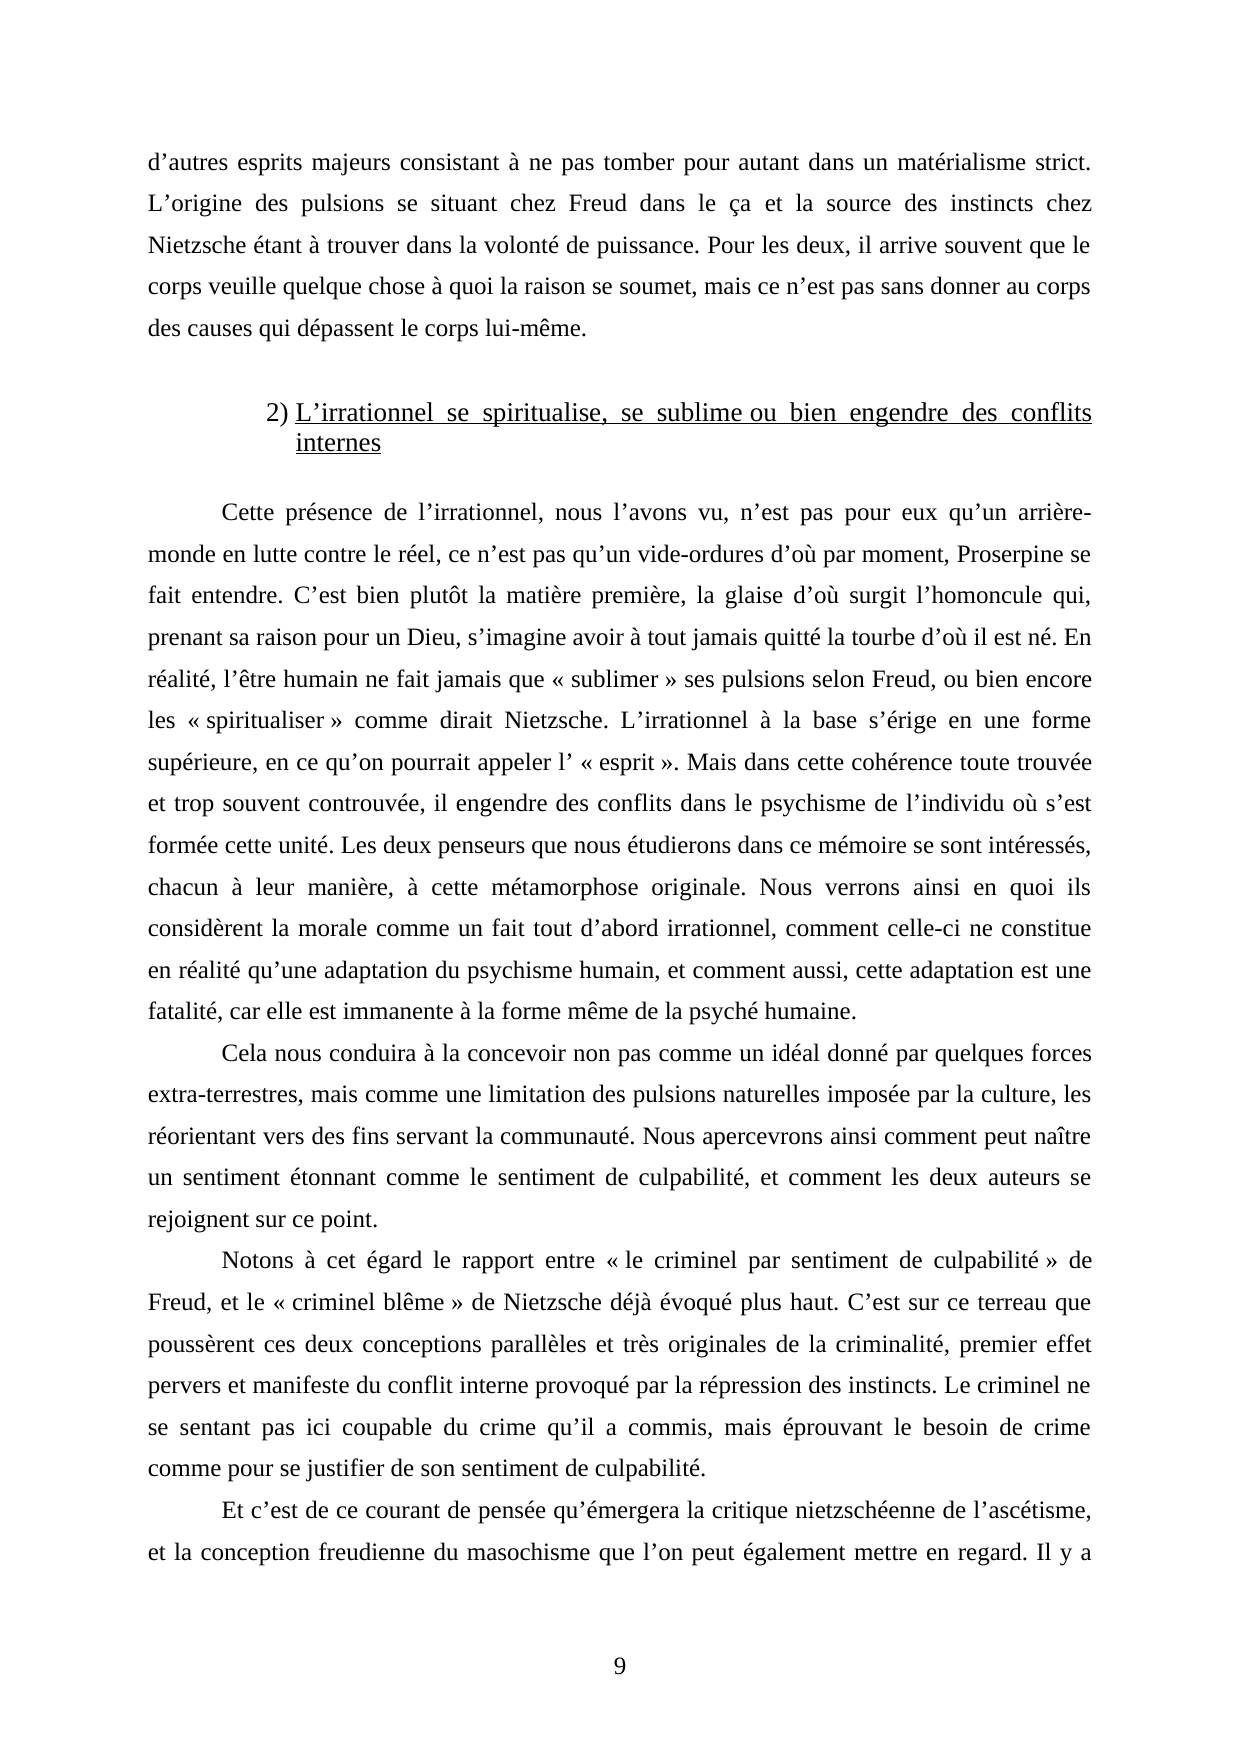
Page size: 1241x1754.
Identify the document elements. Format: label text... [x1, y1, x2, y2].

text Cela nous conduira à la concevoir non pas comme un idéal donné par quelques forces extra-terrestres, mais comme une limitation des pulsions naturelles imposée par la culture, les réorientant vers des fins servant la communauté. Nous apercevrons ainsi comment peut naître un sentiment étonnant comme le sentiment de culpabilité, et comment les deux auteurs se rejoignent sur ce point. [148, 1039, 1092, 1233]
text Et c’est de ce courant de pensée qu’émergera la critique nietzschéenne de l’ascétisme, et la conception freudienne du masochisme que l’on peut également mettre en regard. Il y a [148, 1496, 1092, 1565]
text d’autres esprits majeurs consistant à ne pas tomber pour autant dans un matérialisme strict. L’origine des pulsions se situant chez Freud dans le ça et la source des instincts chez Nietzsche étant à trouver dans la volonté de puissance. Pour les deux, il arrive souvent que le corps veuille quelque chose à quoi la raison se soumet, mais ce n’est pas sans donner au corps des causes qui dépassent le corps lui-même. [148, 148, 1092, 342]
text Cette présence de l’irrationnel, nous l’avons vu, n’est pas pour eux qu’un arrière-monde en lutte contre le réel, ce n’est pas qu’un vide-ordures d’où par moment, Proserpine se fait entendre. C’est bien plutôt la matière première, la glaise d’où surgit l’homoncule qui, prenant sa raison pour un Dieu, s’imagine avoir à tout jamais quitté la tourbe d’où il est né. En réalité, l’être humain ne fait jamais que « sublimer » ses pulsions selon Freud, ou bien encore les « spiritualiser » comme dirait Nietzsche. L’irrationnel à la base s’érige en une forme supérieure, en ce qu’on pourrait appeler l’ « esprit ». Mais dans cette cohérence toute trouvée et trop souvent controuvée, il engendre des conflits dans le psychisme de l’individu où s’est formée cette unité. Les deux penseurs que nous étudierons dans ce mémoire se sont intéressés, chacun à leur manière, à cette métamorphose originale. Nous verrons ainsi en quoi ils considèrent la morale comme un fait tout d’abord irrationnel, comment celle-ci ne constitue en réalité qu’une adaptation du psychisme humain, et comment aussi, cette adaptation est une fatalité, car elle est immanente à la forme même de la psyché humaine. [148, 498, 1092, 1025]
text Notons à cet égard le rapport entre « le criminel par sentiment de culpabilité » de Freud, et le « criminel blême » de Nietzsche déjà évoqué plus haut. C’est sur ce terreau que poussèrent ces deux conceptions parallèles et très originales de la criminalité, premier effet pervers et manifeste du conflit interne provoqué par la répression des instincts. Le criminel ne se sentant pas ici coupable du crime qu’il a commis, mais éprouvant le besoin de crime comme pour se justifier de son sentiment de culpabilité. [148, 1247, 1092, 1482]
list L’irrationnel se spiritualise, se sublime ou bien engendre des conflits internes [266, 397, 1092, 457]
